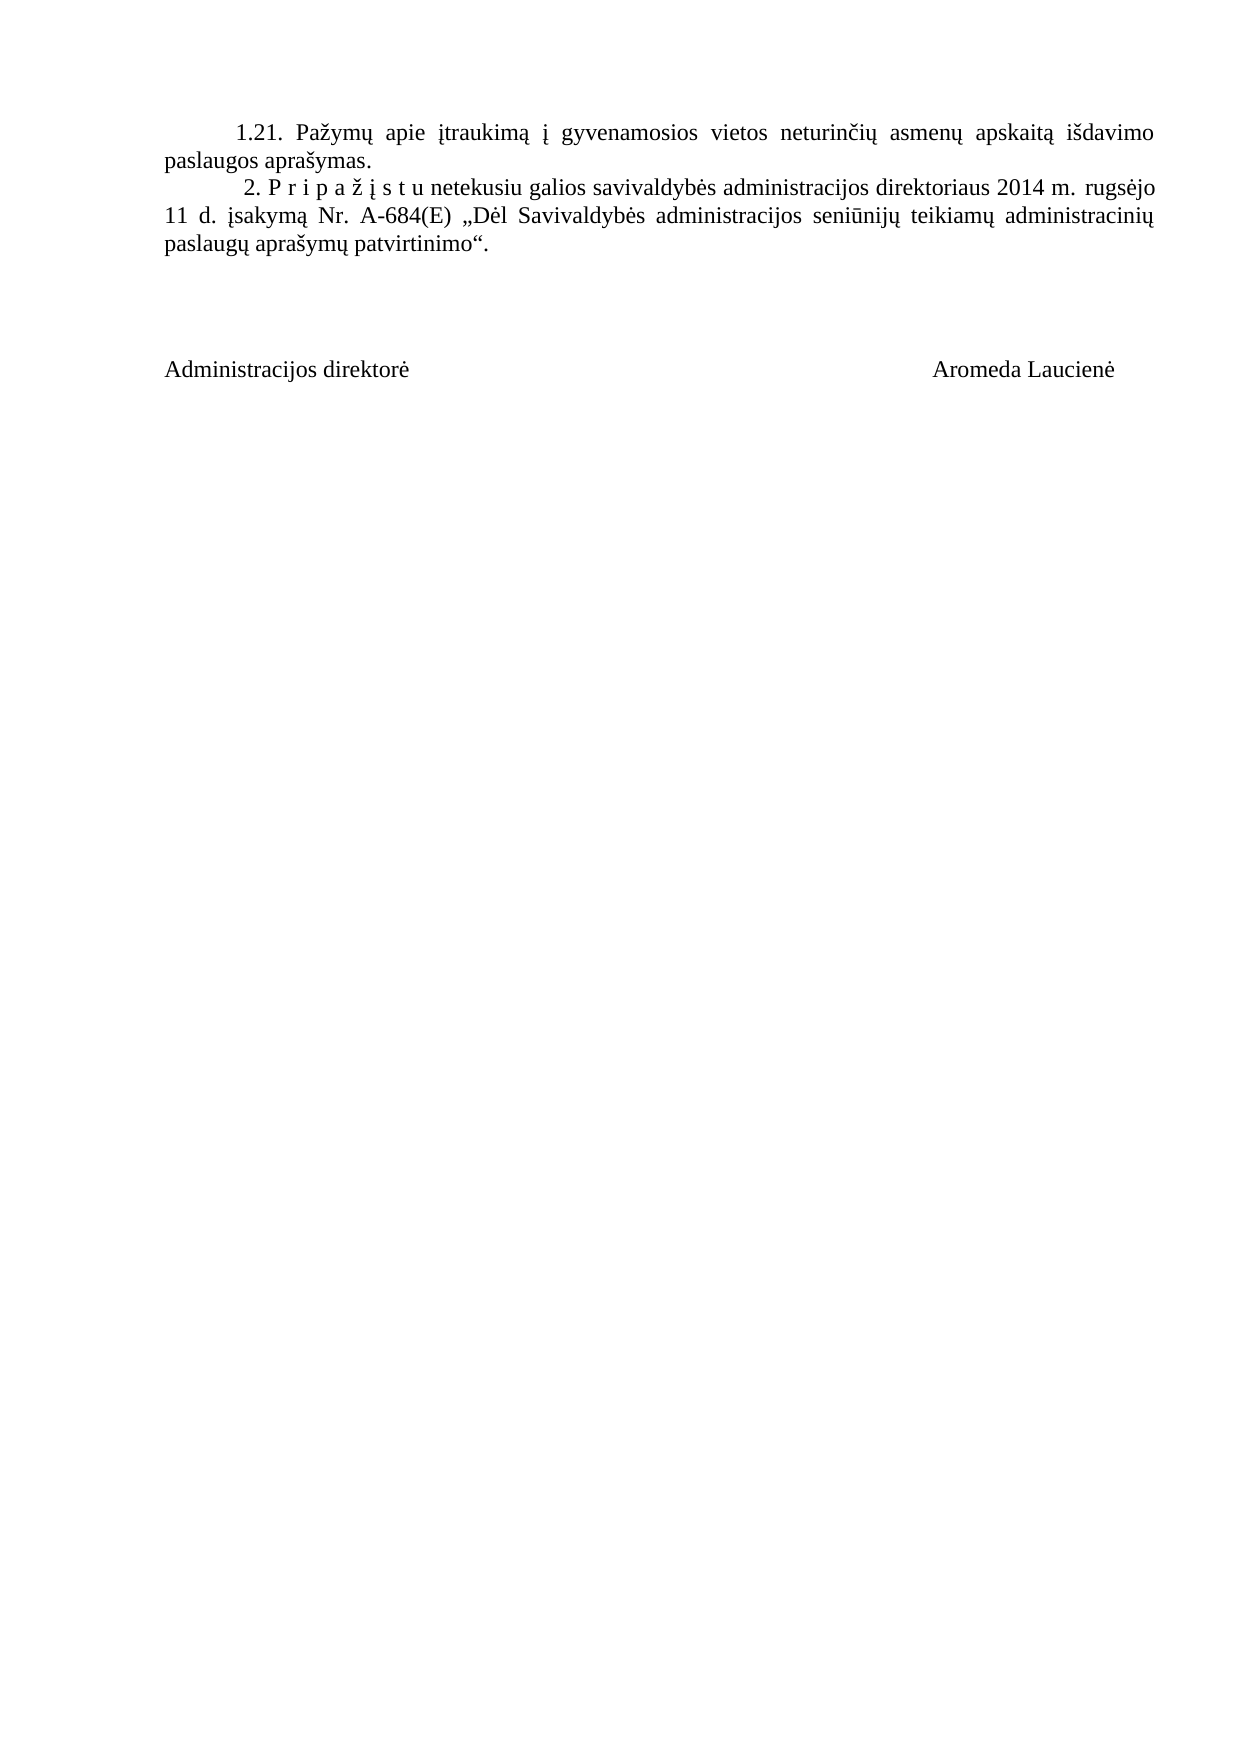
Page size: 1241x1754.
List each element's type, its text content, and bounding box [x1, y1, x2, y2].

text 2. P r i p a ž į s t u netekusiu galios savivaldybės administracijos direktoriaus 2014 m. rugsėjo 11 d. įsakymą Nr. A-684(E) „Dėl Savivaldybės administracijos seniūnijų teikiamų administracinių paslaugų aprašymų patvirtinimo“. [164, 173, 1156, 256]
text Administracijos direktorė Aromeda Laucienė [164, 355, 1156, 383]
text 1.21. Pažymų apie įtraukimą į gyvenamosios vietos neturinčių asmenų apskaitą išdavimo paslaugos aprašymas. [164, 118, 1156, 173]
